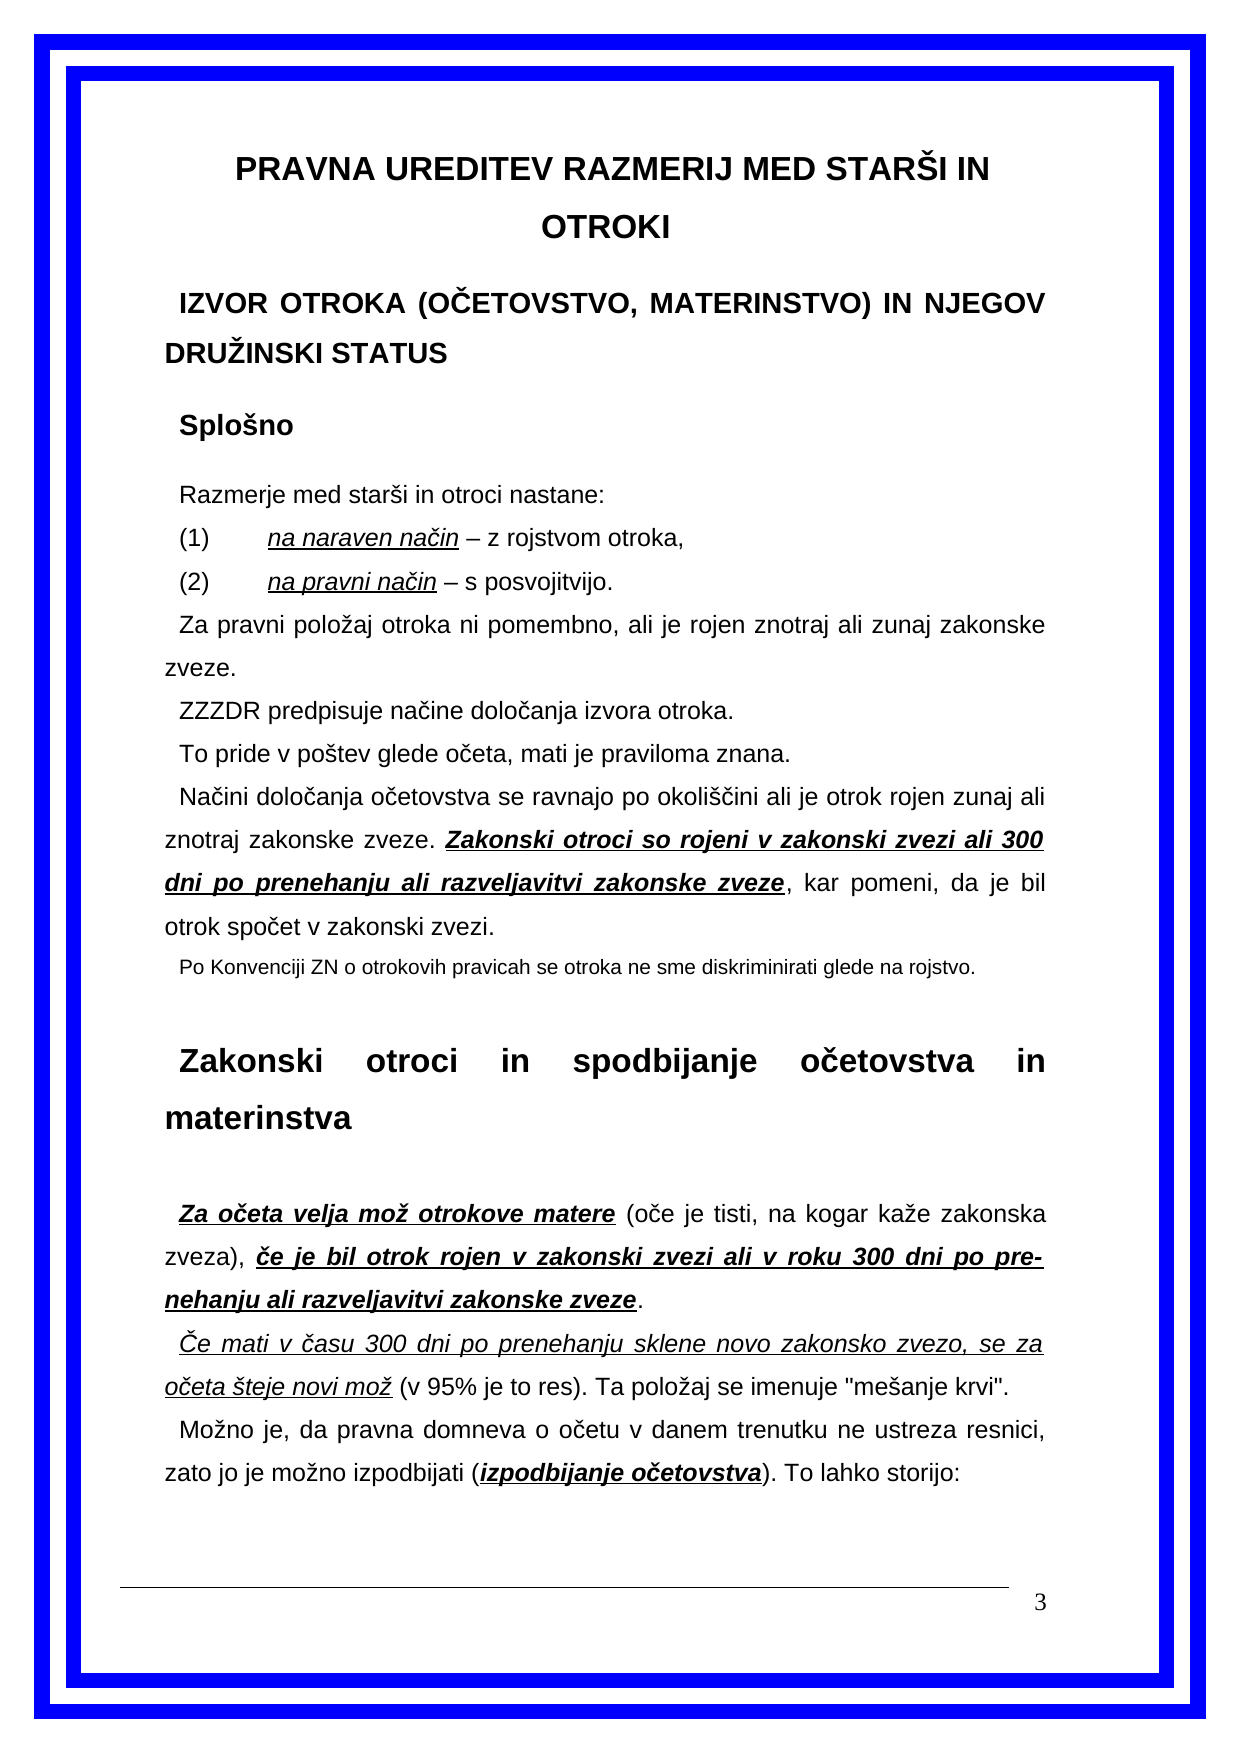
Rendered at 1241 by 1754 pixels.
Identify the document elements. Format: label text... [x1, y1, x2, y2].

text Če mati v času 300 dni po prenehanju sklene novo zakonsko zvezo, se za očeta šteje novi mož (v 95% je to res). Ta položaj se imenuje "mešanje krvi". [164, 1328, 1047, 1400]
text Po Konvenciji ZN o otrokovih pravicah se otroka ne sme diskriminirati glede na rojstvo. [164, 954, 1047, 978]
subtitle IZVOR OTROKA (OČETOVSTVO, MATERINSTVO) IN NJEGOV DRUŽINSKI STATUS [164, 286, 1047, 370]
text Za pravni položaj otroka ni pomembno, ali je rojen znotraj ali zunaj zakonske zveze. [164, 609, 1047, 681]
text ZZZDR predpisuje načine določanja izvora otroka. [164, 696, 1047, 724]
text Zakonski otroci in spodbijanje očetovstva in materinstva [164, 1041, 1047, 1137]
list na pravni način – s posvojitvijo. [164, 566, 1047, 595]
text Splošno [164, 408, 1047, 442]
text Načini določanja očetovstva se ravnajo po okoliščini ali je otrok rojen zunaj ali znotraj zakonske zveze. Zakonski otroci so rojeni v zakonski zvezi ali 300 dni po prenehanju ali razveljavitvi zakonske zveze, kar pomeni, da je bil otrok spočet v zakonski zvezi. [164, 782, 1047, 940]
text To pride v poštev glede očeta, mati je praviloma znana. [164, 739, 1047, 768]
subtitle PRAVNA UREDITEV RAZMERIJ MED STARŠI IN OTROKI [164, 149, 1047, 245]
text Možno je, da pravna domneva o očetu v danem trenutku ne ustreza resnici, zato jo je možno izpodbijati (izpodbijanje očetovstva). To lahko storijo: [164, 1415, 1047, 1487]
text Za očeta velja mož otrokove matere (oče je tisti, na kogar kaže zakonska zveza), če je bil otrok rojen v zakonski zvezi ali v roku 300 dni po pre-nehanju ali razveljavitvi zakonske zveze. [164, 1199, 1047, 1314]
text Razmerje med starši in otroci nastane: [164, 480, 1047, 509]
list na naraven način – z rojstvom otroka, [164, 523, 1047, 552]
